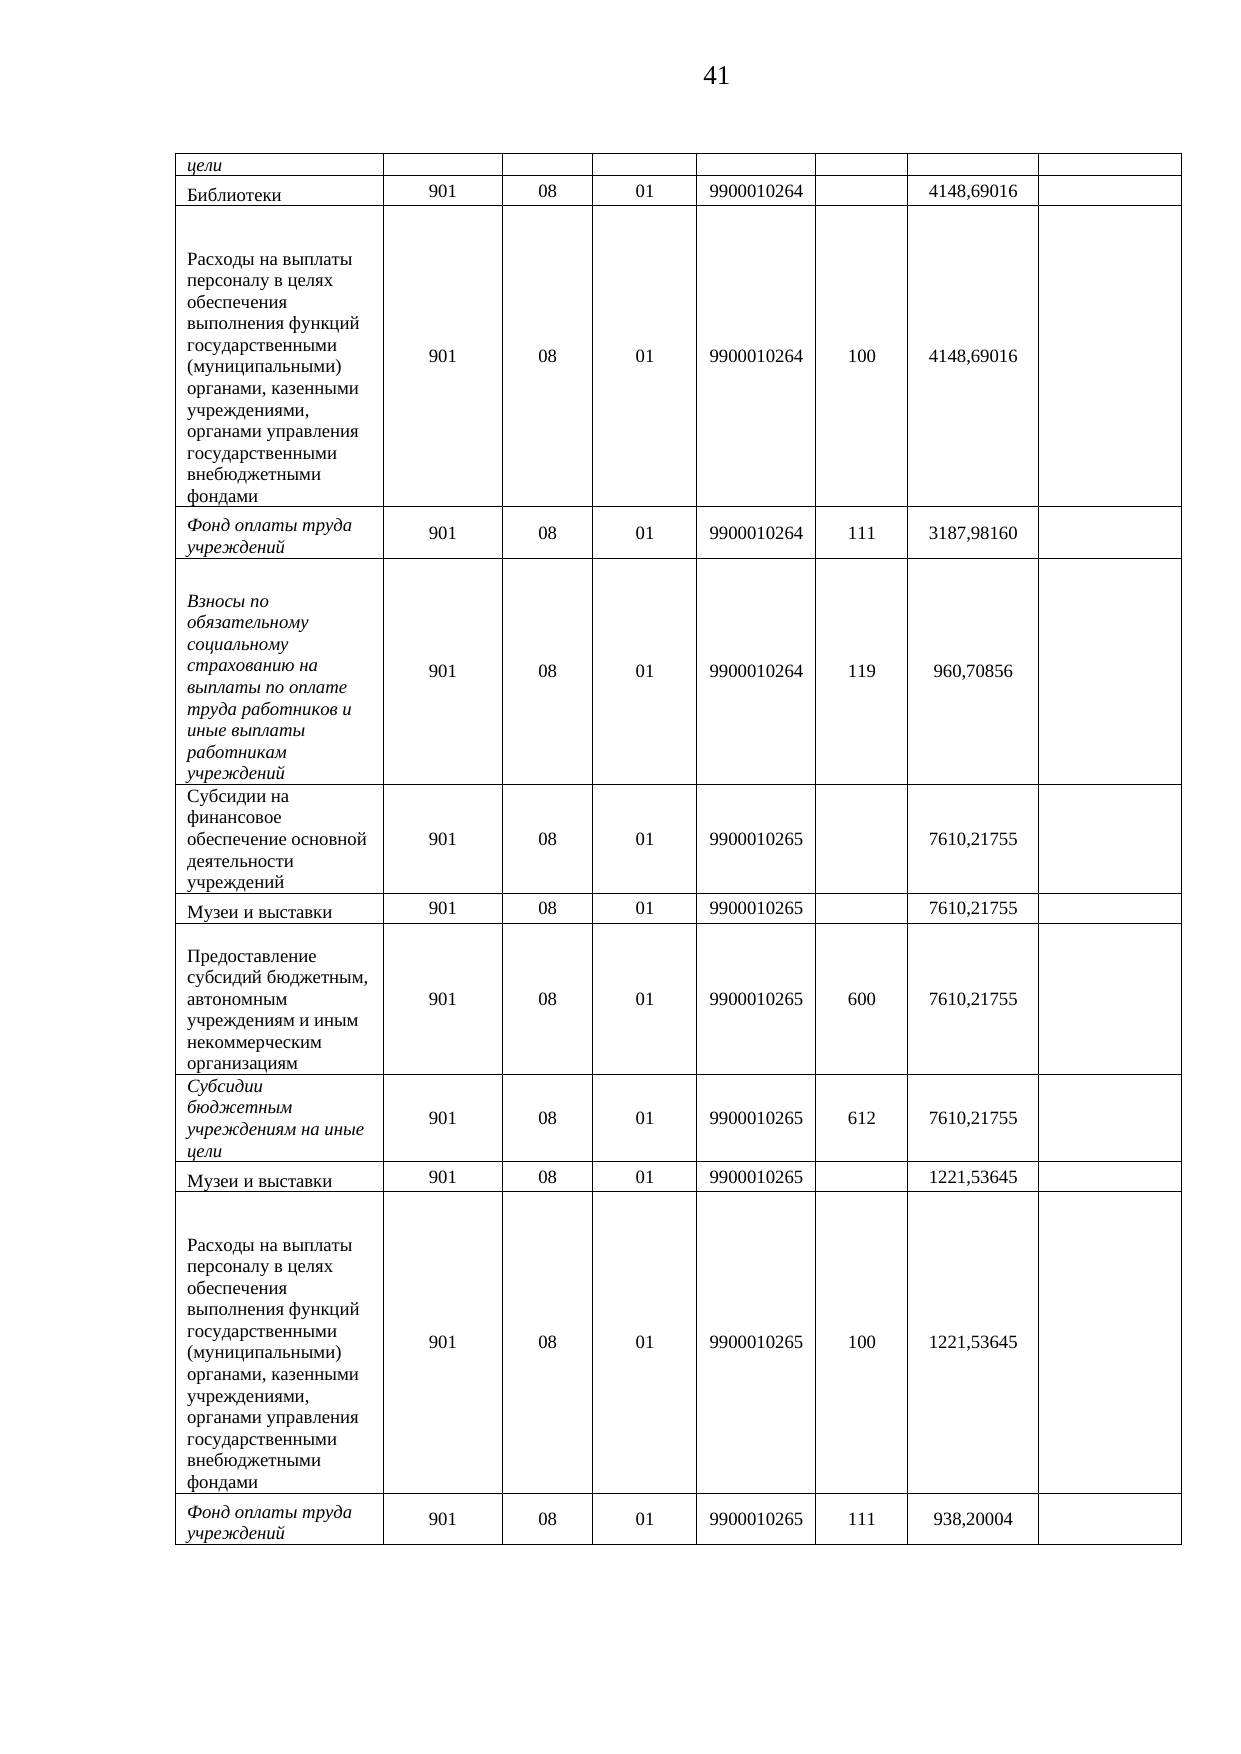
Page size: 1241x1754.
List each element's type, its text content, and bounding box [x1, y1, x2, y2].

table_cell 960,70856 [908, 559, 1038, 784]
table_cell Взносы по обязательному социальному страхованию на выплаты по оплате труда работников и иные выплаты работникам учреждений [176, 559, 383, 784]
table_cell 08 [503, 559, 592, 784]
table_cell 901 [384, 1192, 502, 1492]
table_cell Фонд оплаты труда учреждений [176, 507, 383, 557]
table_cell 08 [503, 1192, 592, 1492]
table_cell 08 [503, 924, 592, 1074]
table_cell [593, 154, 696, 175]
table_cell [816, 176, 907, 205]
table_cell 7610,21755 [908, 785, 1038, 893]
table_cell 7610,21755 [908, 894, 1038, 923]
table_cell 901 [384, 924, 502, 1074]
table_cell [697, 154, 815, 175]
table_cell [1039, 924, 1181, 1074]
table_cell Предоставление субсидий бюджетным, автономным учреждениям и иным некоммерческим организациям [176, 924, 383, 1074]
table_cell 901 [384, 1494, 502, 1544]
table_cell [908, 154, 1038, 175]
table_cell [1039, 206, 1181, 506]
table_cell 1221,53645 [908, 1192, 1038, 1492]
table_cell 9900010265 [697, 894, 815, 923]
table_cell [503, 154, 592, 175]
table_cell Субсидии на финансовое обеспечение основной деятельности учреждений [176, 785, 383, 893]
table_cell 3187,98160 [908, 507, 1038, 557]
table_cell 01 [593, 176, 696, 205]
table_cell 08 [503, 1075, 592, 1161]
table_cell 08 [503, 1494, 592, 1544]
table_cell 901 [384, 559, 502, 784]
table_cell 111 [816, 507, 907, 557]
table_cell Субсидии бюджетным учреждениям на иные цели [176, 1075, 383, 1161]
table_cell 7610,21755 [908, 1075, 1038, 1161]
table_cell 4148,69016 [908, 176, 1038, 205]
table_cell 01 [593, 894, 696, 923]
table_cell Фонд оплаты труда учреждений [176, 1494, 383, 1544]
table_cell [816, 785, 907, 893]
table_cell цели [176, 154, 383, 175]
table_cell 901 [384, 1075, 502, 1161]
table_cell 901 [384, 894, 502, 923]
table_cell [816, 1162, 907, 1191]
table_cell 08 [503, 1162, 592, 1191]
table_cell 9900010265 [697, 924, 815, 1074]
table_cell 01 [593, 1192, 696, 1492]
table_cell [1039, 1162, 1181, 1191]
table_cell Музеи и выставки [176, 894, 383, 923]
table_cell [1039, 507, 1181, 557]
table_cell 01 [593, 507, 696, 557]
table_cell [816, 154, 907, 175]
table_cell [816, 894, 907, 923]
table_cell [384, 154, 502, 175]
table_cell 9900010264 [697, 559, 815, 784]
table_cell 901 [384, 176, 502, 205]
table_cell [1039, 559, 1181, 784]
table_cell [1039, 1494, 1181, 1544]
table_cell 9900010265 [697, 1494, 815, 1544]
table_cell 612 [816, 1075, 907, 1161]
table_cell 9900010265 [697, 1192, 815, 1492]
table_cell 4148,69016 [908, 206, 1038, 506]
table_cell 08 [503, 176, 592, 205]
table_cell [1039, 154, 1181, 175]
table_cell 7610,21755 [908, 924, 1038, 1074]
table_cell [1039, 1075, 1181, 1161]
table_cell 01 [593, 924, 696, 1074]
table_cell 08 [503, 206, 592, 506]
table_cell Расходы на выплаты персоналу в целях обеспечения выполнения функций государственными (муниципальными) органами, казенными учреждениями, органами управления государственными внебюджетными фондами [176, 206, 383, 506]
table_cell [1039, 176, 1181, 205]
table_cell 01 [593, 1075, 696, 1161]
table_cell 01 [593, 559, 696, 784]
table_cell 9900010264 [697, 176, 815, 205]
table_cell 111 [816, 1494, 907, 1544]
table_cell 9900010265 [697, 1162, 815, 1191]
table_cell Библиотеки [176, 176, 383, 205]
table_cell Музеи и выставки [176, 1162, 383, 1191]
table_cell 08 [503, 894, 592, 923]
table_cell 901 [384, 1162, 502, 1191]
table_cell 01 [593, 1162, 696, 1191]
table_cell 901 [384, 785, 502, 893]
table_cell 9900010265 [697, 1075, 815, 1161]
table_cell [1039, 1192, 1181, 1492]
table_cell 938,20004 [908, 1494, 1038, 1544]
table_cell 600 [816, 924, 907, 1074]
table_cell 08 [503, 785, 592, 893]
table_cell 01 [593, 785, 696, 893]
table_cell 01 [593, 206, 696, 506]
table_cell 100 [816, 206, 907, 506]
table_cell 9900010264 [697, 206, 815, 506]
table_cell 9900010265 [697, 785, 815, 893]
table_cell 901 [384, 507, 502, 557]
table_cell [1039, 785, 1181, 893]
table_cell 01 [593, 1494, 696, 1544]
table_cell 1221,53645 [908, 1162, 1038, 1191]
table_cell 08 [503, 507, 592, 557]
table_cell [1039, 894, 1181, 923]
table_cell 119 [816, 559, 907, 784]
table_cell Расходы на выплаты персоналу в целях обеспечения выполнения функций государственными (муниципальными) органами, казенными учреждениями, органами управления государственными внебюджетными фондами [176, 1192, 383, 1492]
table_cell 9900010264 [697, 507, 815, 557]
table_cell 100 [816, 1192, 907, 1492]
table_cell 901 [384, 206, 502, 506]
